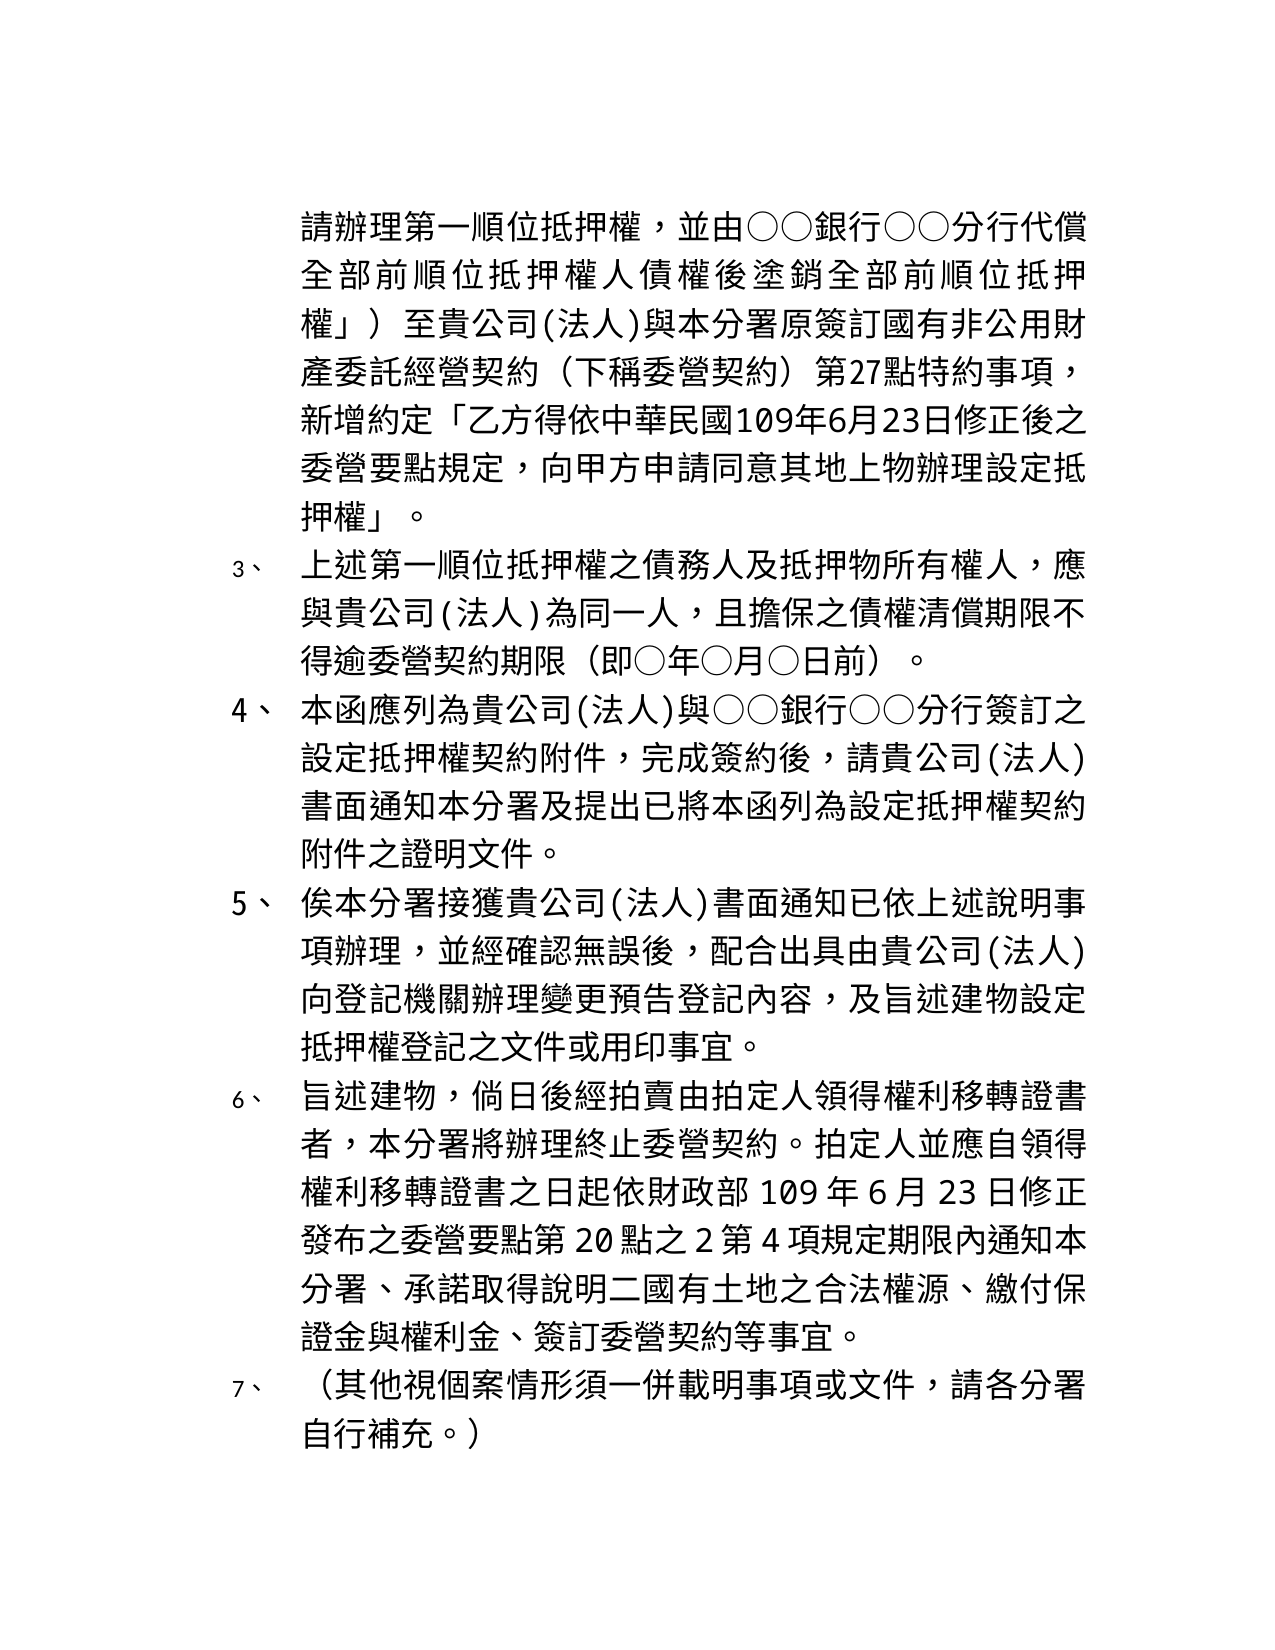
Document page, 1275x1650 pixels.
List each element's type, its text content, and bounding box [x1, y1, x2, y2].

list （其他視個案情形須一併載明事項或文件，請各分署自行補充。） [232, 1359, 1088, 1456]
list 上述第一順位抵押權之債務人及抵押物所有權人，應與貴公司(法人)為同一人，且擔保之債權清償期限不得逾委營契約期限（即○年○月○日前）。 [232, 539, 1088, 683]
list 旨述建物，倘日後經拍賣由拍定人領得權利移轉證書者，本分署將辦理終止委營契約。拍定人並應自領得權利移轉證書之日起依財政部109年6月23日修正發布之委營要點第20點之2第4項規定期限內通知本分署、承諾取得說明二國有土地之合法權源、繳付保證金與權利金、簽訂委營契約等事宜。 [232, 1069, 1088, 1359]
list 本函應列為貴公司(法人)與○○銀行○○分行簽訂之設定抵押權契約附件，完成簽約後，請貴公司(法人)書面通知本分署及提出已將本函列為設定抵押權契約附件之證明文件。 [232, 683, 1088, 876]
list 請辦理第一順位抵押權，並由○○銀行○○分行代償全部前順位抵押權人債權後塗銷全部前順位抵押權」）至貴公司(法人)與本分署原簽訂國有非公用財產委託經營契約（下稱委營契約）第27點特約事項，新增約定「乙方得依中華民國109年6月23日修正後之委營要點規定，向甲方申請同意其地上物辦理設定抵押權」。 [232, 201, 1088, 539]
list 俟本分署接獲貴公司(法人)書面通知已依上述說明事項辦理，並經確認無誤後，配合出具由貴公司(法人)向登記機關辦理變更預告登記內容，及旨述建物設定抵押權登記之文件或用印事宜。 [232, 876, 1088, 1069]
